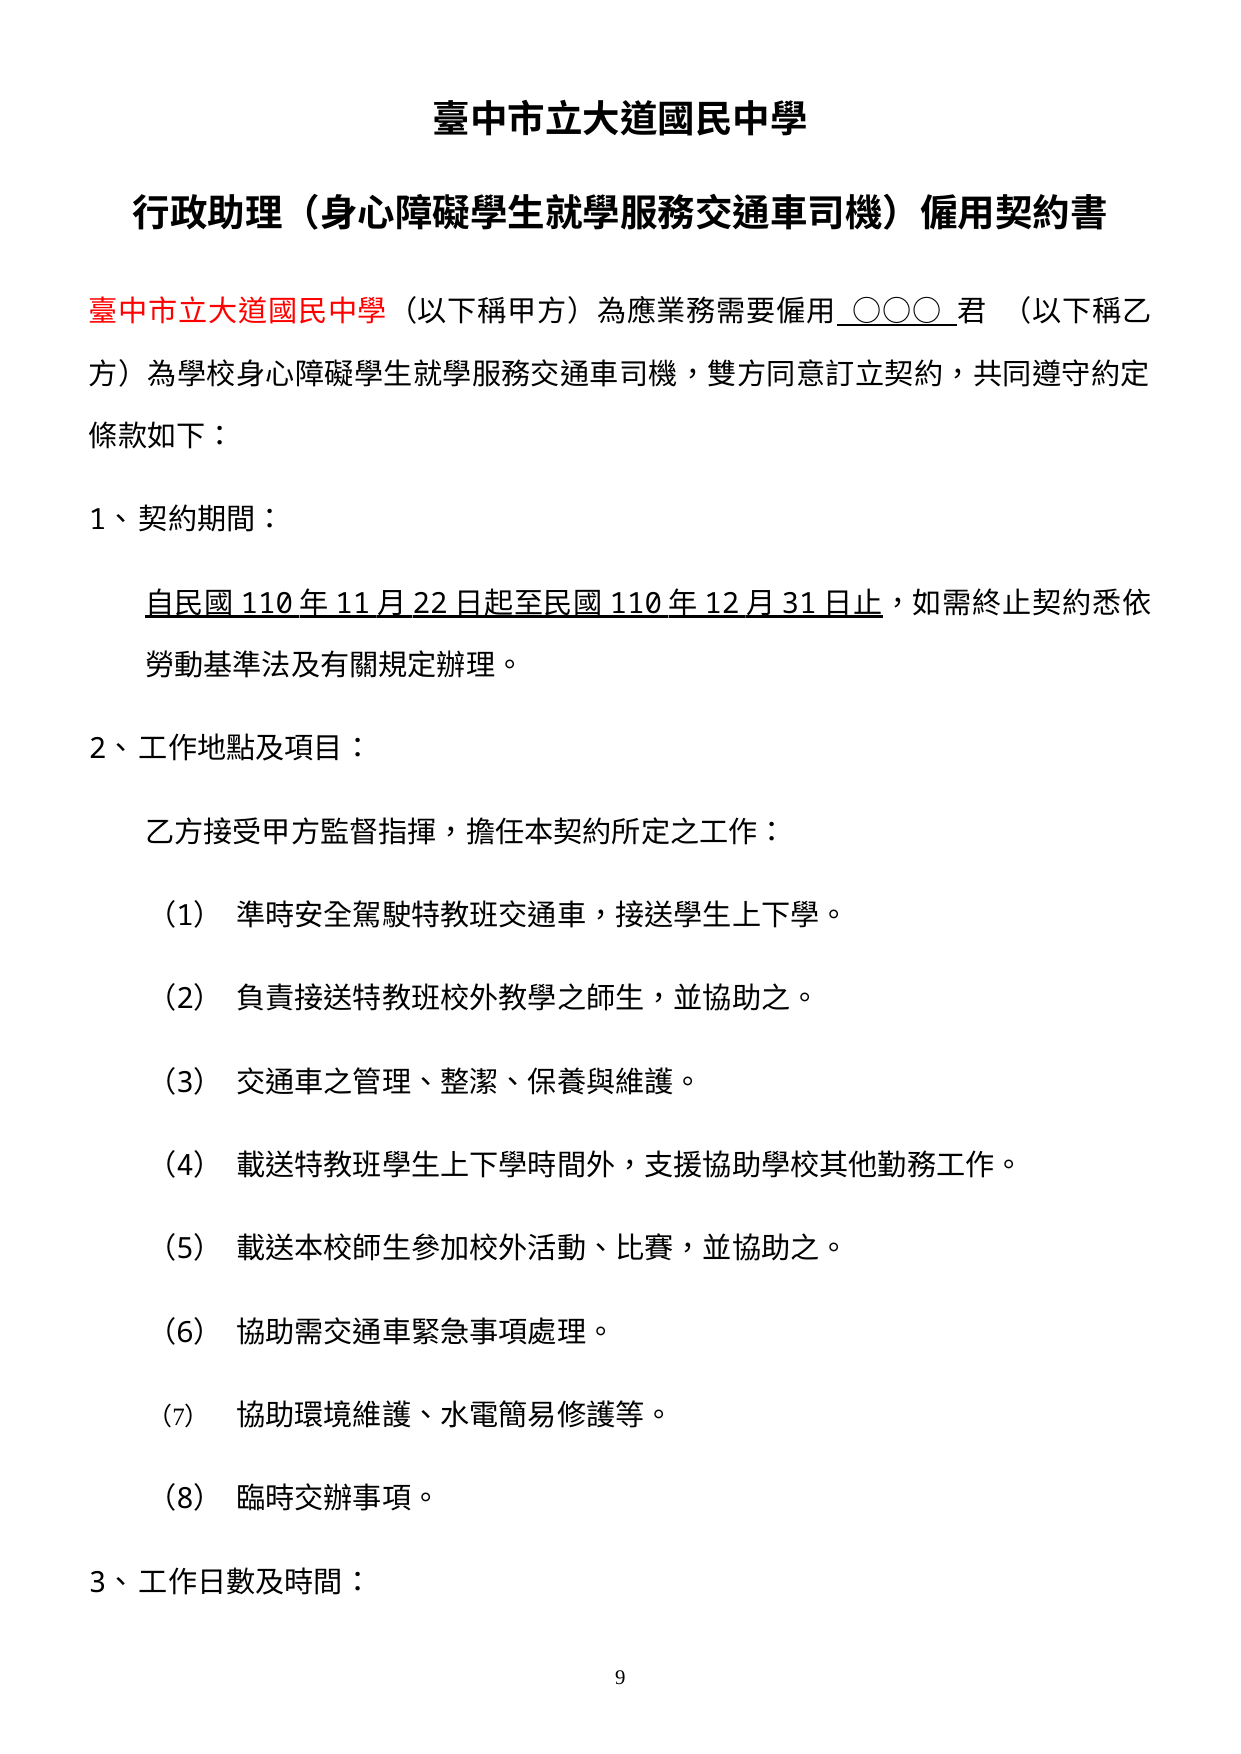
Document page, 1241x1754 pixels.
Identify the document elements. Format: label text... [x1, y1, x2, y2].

text 乙方接受甲方監督指揮，擔任本契約所定之工作： [145, 788, 1152, 851]
list 契約期間： [89, 476, 1152, 538]
list 載送本校師生參加校外活動、比賽，並協助之。 [147, 1205, 1152, 1267]
text 臺中市立大道國民中學 [89, 89, 1152, 143]
list 負責接送特教班校外教學之師生，並協助之。 [147, 955, 1152, 1017]
list 協助需交通車緊急事項處理。 [147, 1288, 1152, 1351]
list 交通車之管理、整潔、保養與維護。 [147, 1038, 1152, 1101]
list 載送特教班學生上下學時間外，支援協助學校其他勤務工作。 [147, 1121, 1152, 1184]
list 準時安全駕駛特教班交通車，接送學生上下學。 [147, 871, 1152, 934]
text 自民國110年11月22日起至民國110年12月31日止，如需終止契約悉依勞動基準法及有關規定辦理。 [145, 559, 1152, 684]
list 工作地點及項目： [89, 705, 1152, 767]
list 工作日數及時間： [89, 1538, 1152, 1601]
text 臺中市立大道國民中學（以下稱甲方）為應業務需要僱用 ○○○ 君 （以下稱乙方）為學校身心障礙學生就學服務交通車司機，雙方同意訂立契約，共同遵守約定條款如下： [89, 267, 1152, 455]
list 協助環境維護、水電簡易修護等。 [147, 1371, 1152, 1434]
list 臨時交辦事項。 [147, 1455, 1152, 1517]
text 行政助理（身心障礙學生就學服務交通車司機）僱用契約書 [89, 183, 1152, 237]
